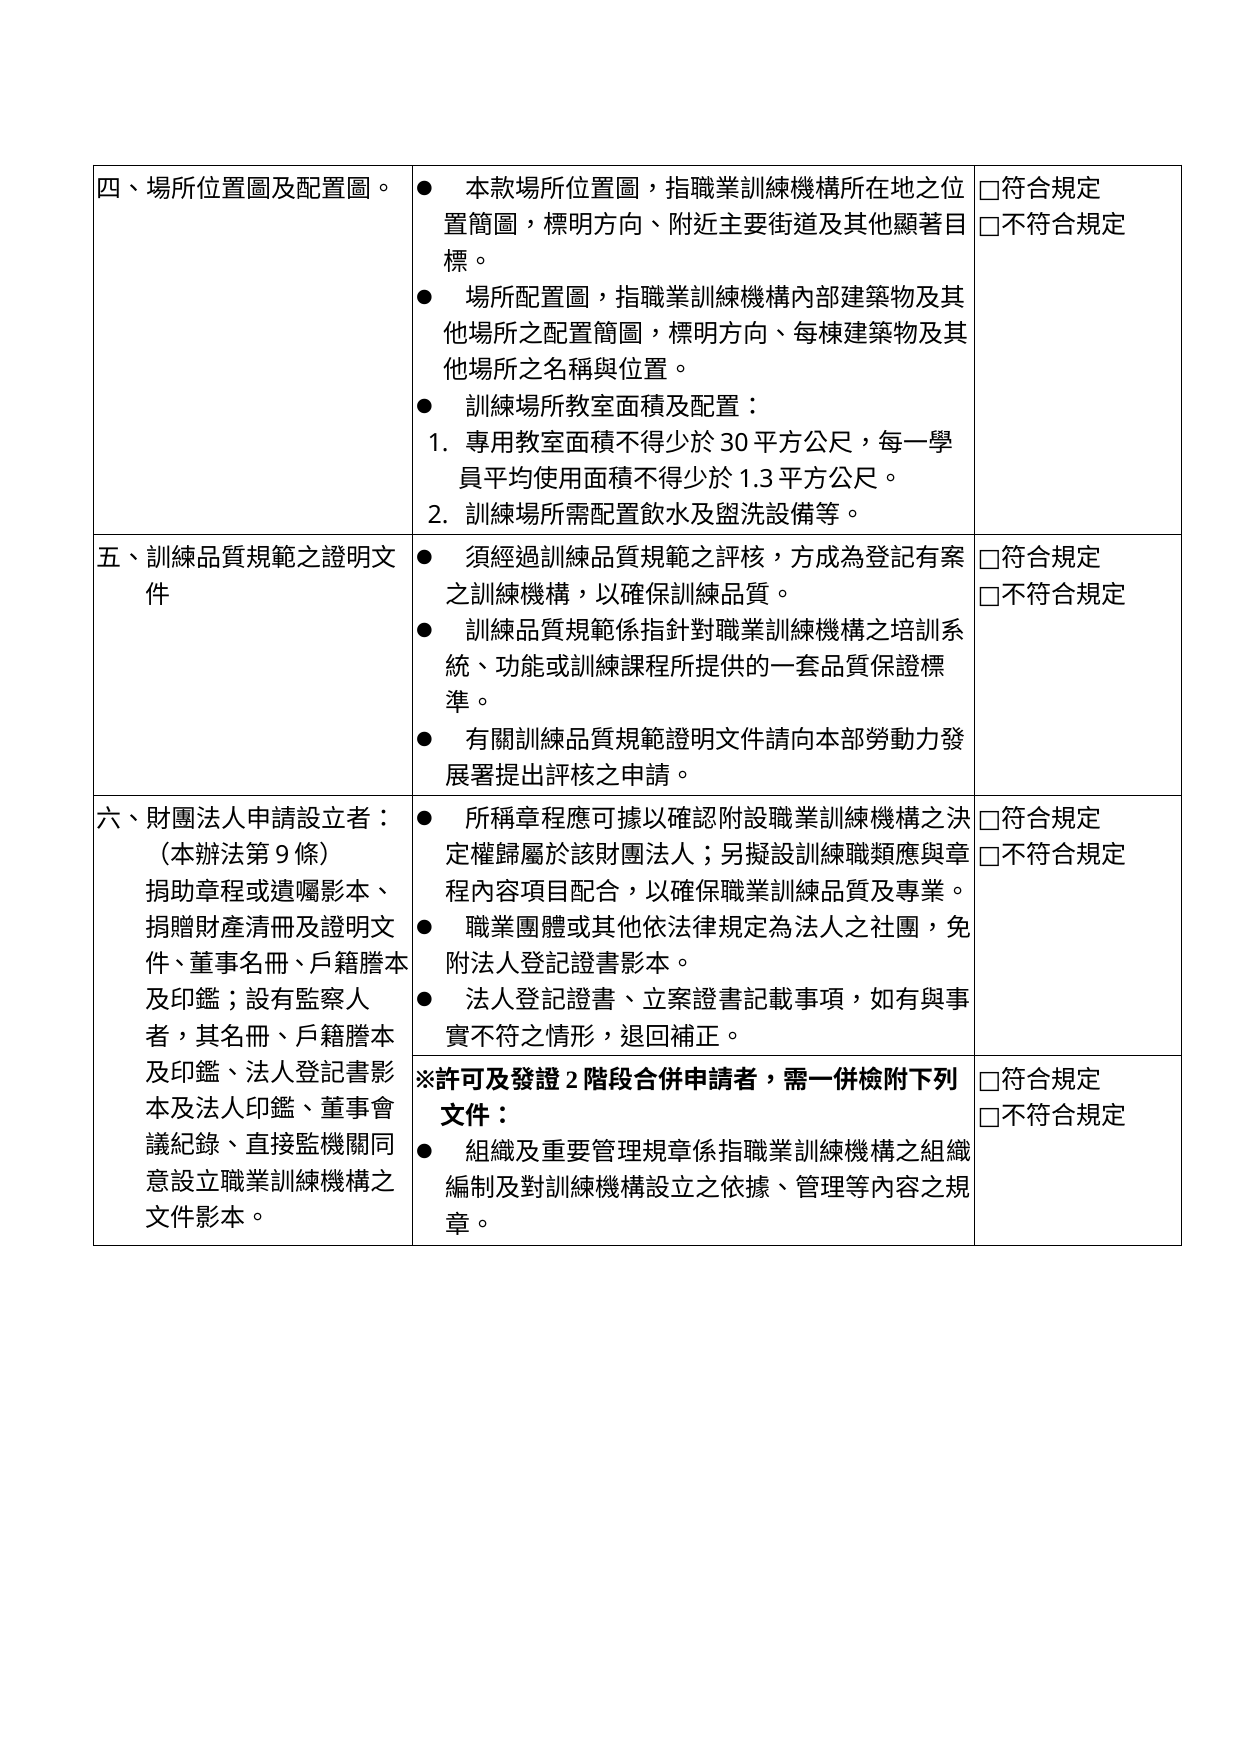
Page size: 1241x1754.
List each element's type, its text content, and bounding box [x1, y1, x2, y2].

table_cell 須經過訓練品質規範之評核，方成為登記有案之訓練機構，以確保訓練品質。 訓練品質規範係指針對職業訓練機構之培訓系統、功能或訓練課程所提供的一套品質保證標準。 有關訓練品質規範證明文件請向本部勞動力發展署提出評核之申請。 [413, 535, 974, 794]
table_cell 五、訓練品質規範之證明文件 [94, 535, 412, 794]
table_cell □符合規定 □不符合規定 [975, 1056, 1181, 1245]
table_cell 本款場所位置圖，指職業訓練機構所在地之位置簡圖，標明方向、附近主要街道及其他顯著目標。 場所配置圖，指職業訓練機構內部建築物及其他場所之配置簡圖，標明方向、每棟建築物及其他場所之名稱與位置。 訓練場所教室面積及配置： 專用教室面積不得少於30平方公尺，每一學員平均使用面積不得少於1.3平方公尺。 訓練場所需配置飲水及盥洗設備等。 [413, 166, 974, 534]
table_cell □符合規定 □不符合規定 [975, 796, 1181, 1055]
table_cell □符合規定 □不符合規定 [975, 535, 1181, 794]
table_cell 所稱章程應可據以確認附設職業訓練機構之決定權歸屬於該財團法人；另擬設訓練職類應與章程內容項目配合，以確保職業訓練品質及專業。 職業團體或其他依法律規定為法人之社團，免附法人登記證書影本。 法人登記證書、立案證書記載事項，如有與事實不符之情形，退回補正。 [413, 796, 974, 1055]
table_cell 四、場所位置圖及配置圖。 [94, 166, 412, 534]
table_cell 六、財團法人申請設立者：（本辦法第9條） 捐助章程或遺囑影本、捐贈財產清冊及證明文件、董事名冊、戶籍謄本及印鑑；設有監察人者，其名冊、戶籍謄本及印鑑、法人登記書影本及法人印鑑、董事會議紀錄、直接監機關同意設立職業訓練機構之文件影本。 [94, 796, 412, 1245]
table_cell ※許可及發證2階段合併申請者，需一併檢附下列文件： 組織及重要管理規章係指職業訓練機構之組織編制及對訓練機構設立之依據、管理等內容之規章。 [413, 1056, 974, 1245]
table_cell □符合規定 □不符合規定 [975, 166, 1181, 534]
